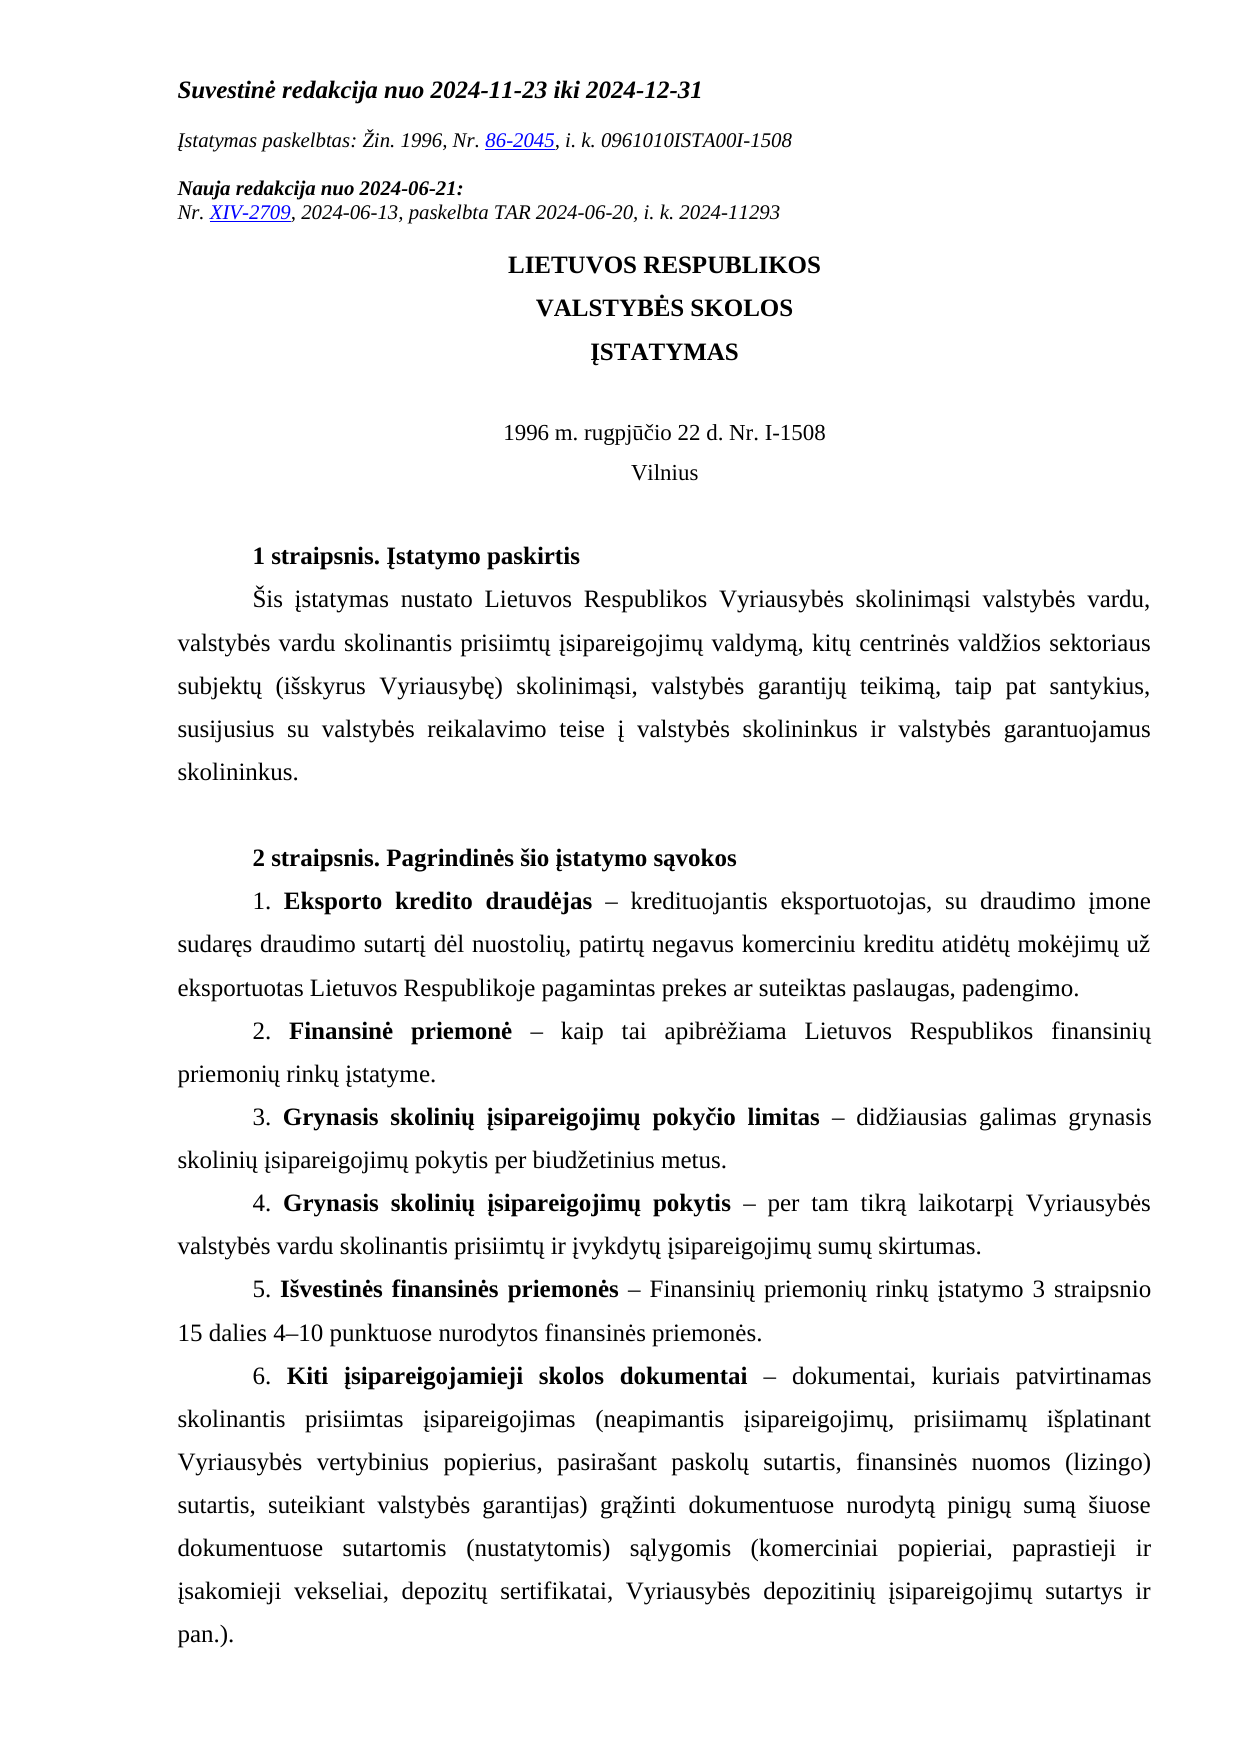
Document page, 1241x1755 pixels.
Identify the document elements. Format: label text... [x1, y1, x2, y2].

text 3. Grynasis skolinių įsipareigojimų pokyčio limitas – didžiausias galimas grynasis skolinių įsipareigojimų pokytis per biudžetinius metus. [177, 1102, 1152, 1174]
text 1996 m. rugpjūčio 22 d. Nr. I-1508 [177, 419, 1152, 446]
text 1. Eksporto kredito draudėjas – kredituojantis eksportuotojas, su draudimo įmone sudaręs draudimo sutartį dėl nuostolių, patirtų negavus komerciniu kreditu atidėtų mokėjimų už eksportuotas Lietuvos Respublikoje pagamintas prekes ar suteiktas paslaugas, padengimo. [177, 886, 1152, 1001]
text 1 straipsnis. Įstatymo paskirtis [177, 541, 1152, 570]
text Nauja redakcija nuo 2024-06-21: [177, 176, 1152, 200]
text VALSTYBĖS SKOLOS [177, 293, 1152, 322]
text Suvestinė redakcija nuo 2024-11-23 iki 2024-12-31 [177, 75, 1152, 104]
text 4. Grynasis skolinių įsipareigojimų pokytis – per tam tikrą laikotarpį Vyriausybės valstybės vardu skolinantis prisiimtų ir įvykdytų įsipareigojimų sumų skirtumas. [177, 1188, 1152, 1260]
text 2 straipsnis. Pagrindinės šio įstatymo sąvokos [177, 843, 1152, 872]
text Vilnius [177, 459, 1152, 485]
text LIETUVOS RESPUBLIKOS [177, 250, 1152, 279]
text Įstatymas paskelbtas: Žin. 1996, Nr. 86-2045, i. k. 0961010ISTA00I-1508 [177, 128, 1152, 152]
text Šis įstatymas nustato Lietuvos Respublikos Vyriausybės skolinimąsi valstybės vardu, valstybės vardu skolinantis prisiimtų įsipareigojimų valdymą, kitų centrinės valdžios sektoriaus subjektų (išskyrus Vyriausybę) skolinimąsi, valstybės garantijų teikimą, taip pat santykius, susijusius su valstybės reikalavimo teise į valstybės skolininkus ir valstybės garantuojamus skolininkus. [177, 584, 1152, 786]
text 5. Išvestinės finansinės priemonės – Finansinių priemonių rinkų įstatymo 3 straipsnio 15 dalies 4–10 punktuose nurodytos finansinės priemonės. [177, 1274, 1152, 1346]
text ĮSTATYMAS [177, 337, 1152, 365]
text Nr. XIV-2709, 2024-06-13, paskelbta TAR 2024-06-20, i. k. 2024-11293 [177, 200, 1152, 224]
text 6. Kiti įsipareigojamieji skolos dokumentai – dokumentai, kuriais patvirtinamas skolinantis prisiimtas įsipareigojimas (neapimantis įsipareigojimų, prisiimamų išplatinant Vyriausybės vertybinius popierius, pasirašant paskolų sutartis, finansinės nuomos (lizingo) sutartis, suteikiant valstybės garantijas) grąžinti dokumentuose nurodytą pinigų sumą šiuose dokumentuose sutartomis (nustatytomis) sąlygomis (komerciniai popieriai, paprastieji ir įsakomieji vekseliai, depozitų sertifikatai, Vyriausybės depozitinių įsipareigojimų sutartys ir pan.). [177, 1361, 1152, 1648]
text 2. Finansinė priemonė – kaip tai apibrėžiama Lietuvos Respublikos finansinių priemonių rinkų įstatyme. [177, 1016, 1152, 1088]
